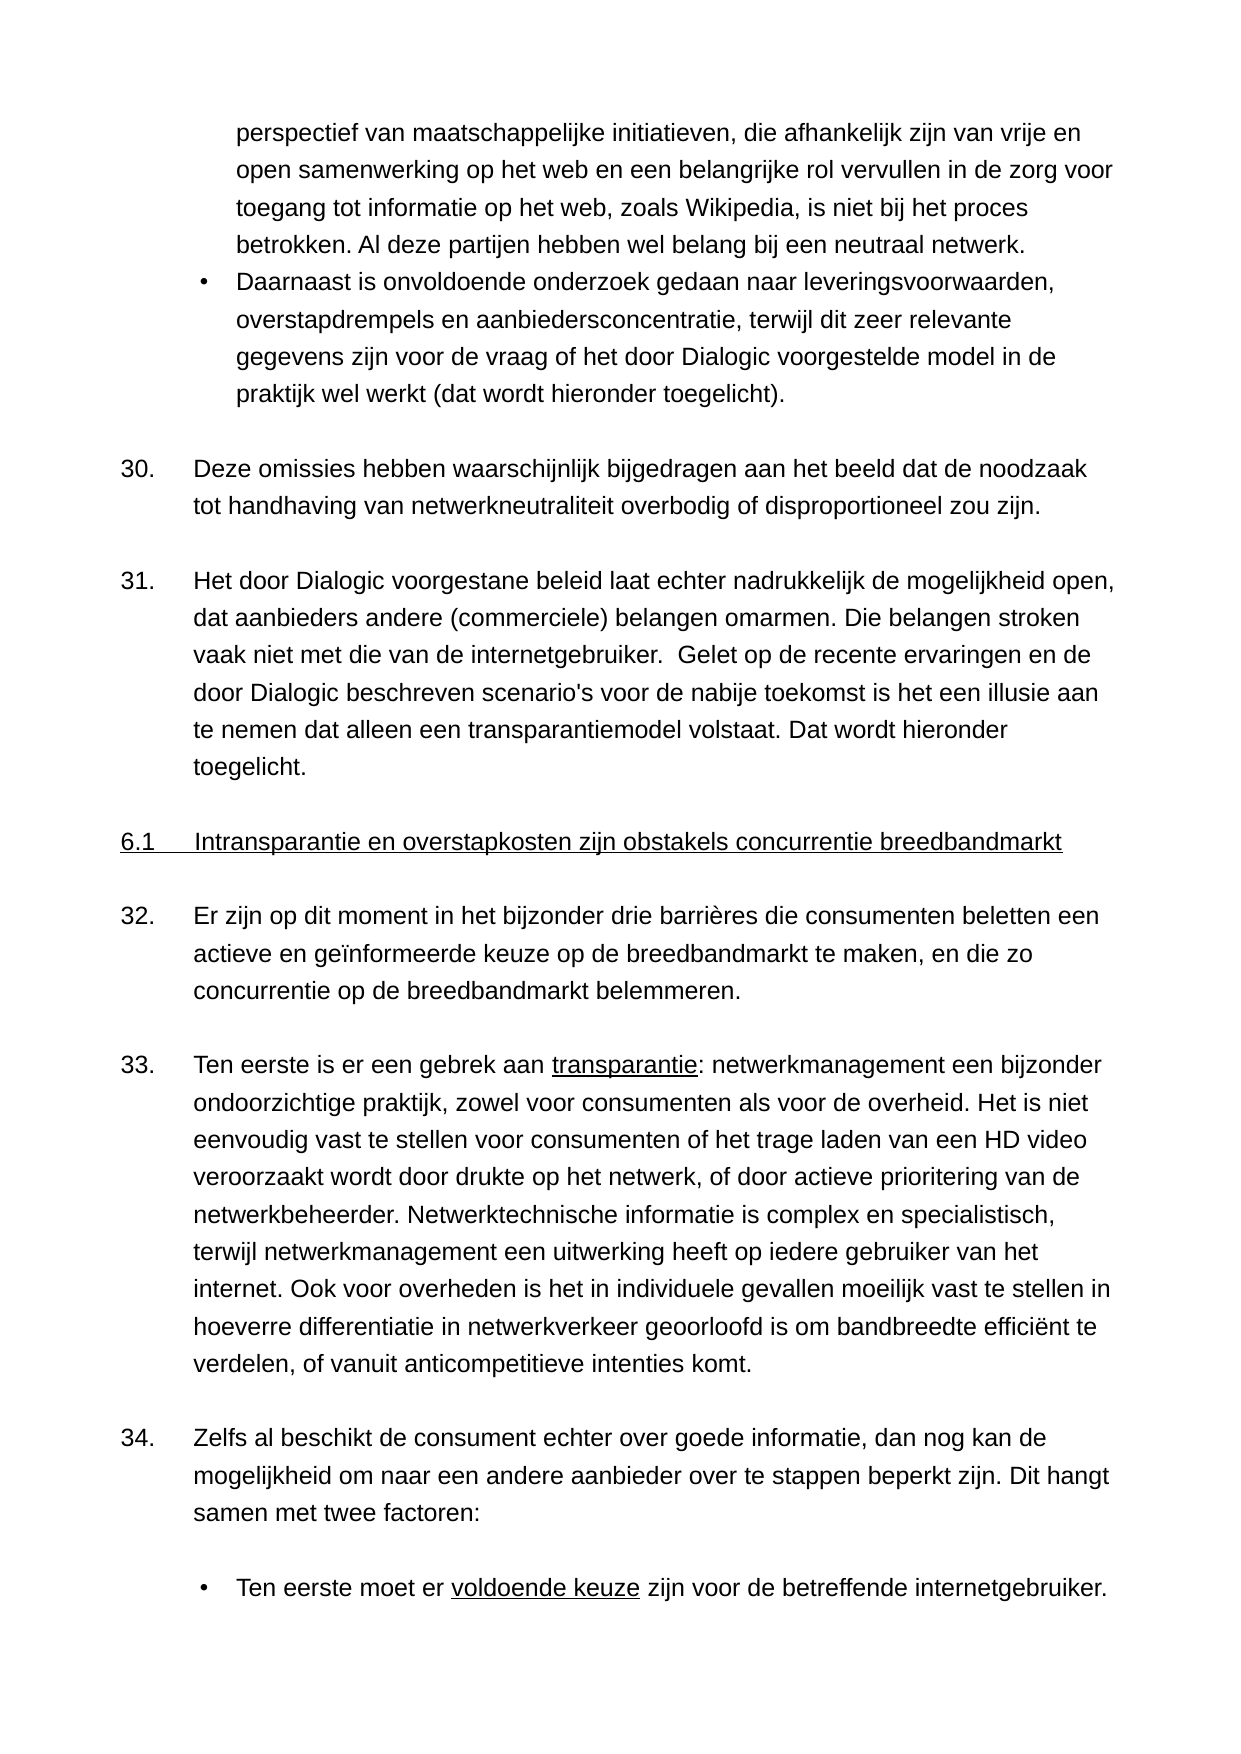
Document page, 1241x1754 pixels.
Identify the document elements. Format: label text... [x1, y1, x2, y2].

list Deze omissies hebben waarschijnlijk bijgedragen aan het beeld dat de noodzaak tot handhaving van netwerkneutraliteit overbodig of disproportioneel zou zijn. [120, 454, 1122, 520]
list Zelfs al beschikt de consument echter over goede informatie, dan nog kan de mogelijkheid om naar een andere aanbieder over te stappen beperkt zijn. Dit hangt samen met twee factoren: [120, 1423, 1122, 1527]
list Er zijn op dit moment in het bijzonder drie barrières die consumenten beletten een actieve en geïnformeerde keuze op de breedbandmarkt te maken, en die zo concurrentie op de breedbandmarkt belemmeren. [120, 901, 1122, 1005]
list perspectief van maatschappelijke initiatieven, die afhankelijk zijn van vrije en open samenwerking op het web en een belangrijke rol vervullen in de zorg voor toegang tot informatie op het web, zoals Wikipedia, is niet bij het proces betrokken. Al deze partijen hebben wel belang bij een neutraal netwerk. [199, 118, 1122, 259]
list 6.1 Intransparantie en overstapkosten zijn obstakels concurrentie breedbandmarkt [120, 827, 1122, 856]
list Daarnaast is onvoldoende onderzoek gedaan naar leveringsvoorwaarden, overstapdrempels en aanbiedersconcentratie, terwijl dit zeer relevante gegevens zijn voor de vraag of het door Dialogic voorgestelde model in de praktijk wel werkt (dat wordt hieronder toegelicht). [199, 267, 1122, 408]
list Ten eerste moet er voldoende keuze zijn voor de betreffende internetgebruiker. [199, 1573, 1122, 1601]
list Het door Dialogic voorgestane beleid laat echter nadrukkelijk de mogelijkheid open, dat aanbieders andere (commerciele) belangen omarmen. Die belangen stroken vaak niet met die van de internetgebruiker. Gelet op de recente ervaringen en de door Dialogic beschreven scenario's voor de nabije toekomst is het een illusie aan te nemen dat alleen een transparantiemodel volstaat. Dat wordt hieronder toegelicht. [120, 566, 1122, 781]
list Ten eerste is er een gebrek aan transparantie: netwerkmanagement een bijzonder ondoorzichtige praktijk, zowel voor consumenten als voor de overheid. Het is niet eenvoudig vast te stellen voor consumenten of het trage laden van een HD video veroorzaakt wordt door drukte op het netwerk, of door actieve prioritering van de netwerkbeheerder. Netwerktechnische informatie is complex en specialistisch, terwijl netwerkmanagement een uitwerking heeft op iedere gebruiker van het internet. Ook voor overheden is het in individuele gevallen moeilijk vast te stellen in hoeverre differentiatie in netwerkverkeer geoorloofd is om bandbreedte efficiënt te verdelen, of vanuit anticompetitieve intenties komt. [120, 1051, 1122, 1378]
